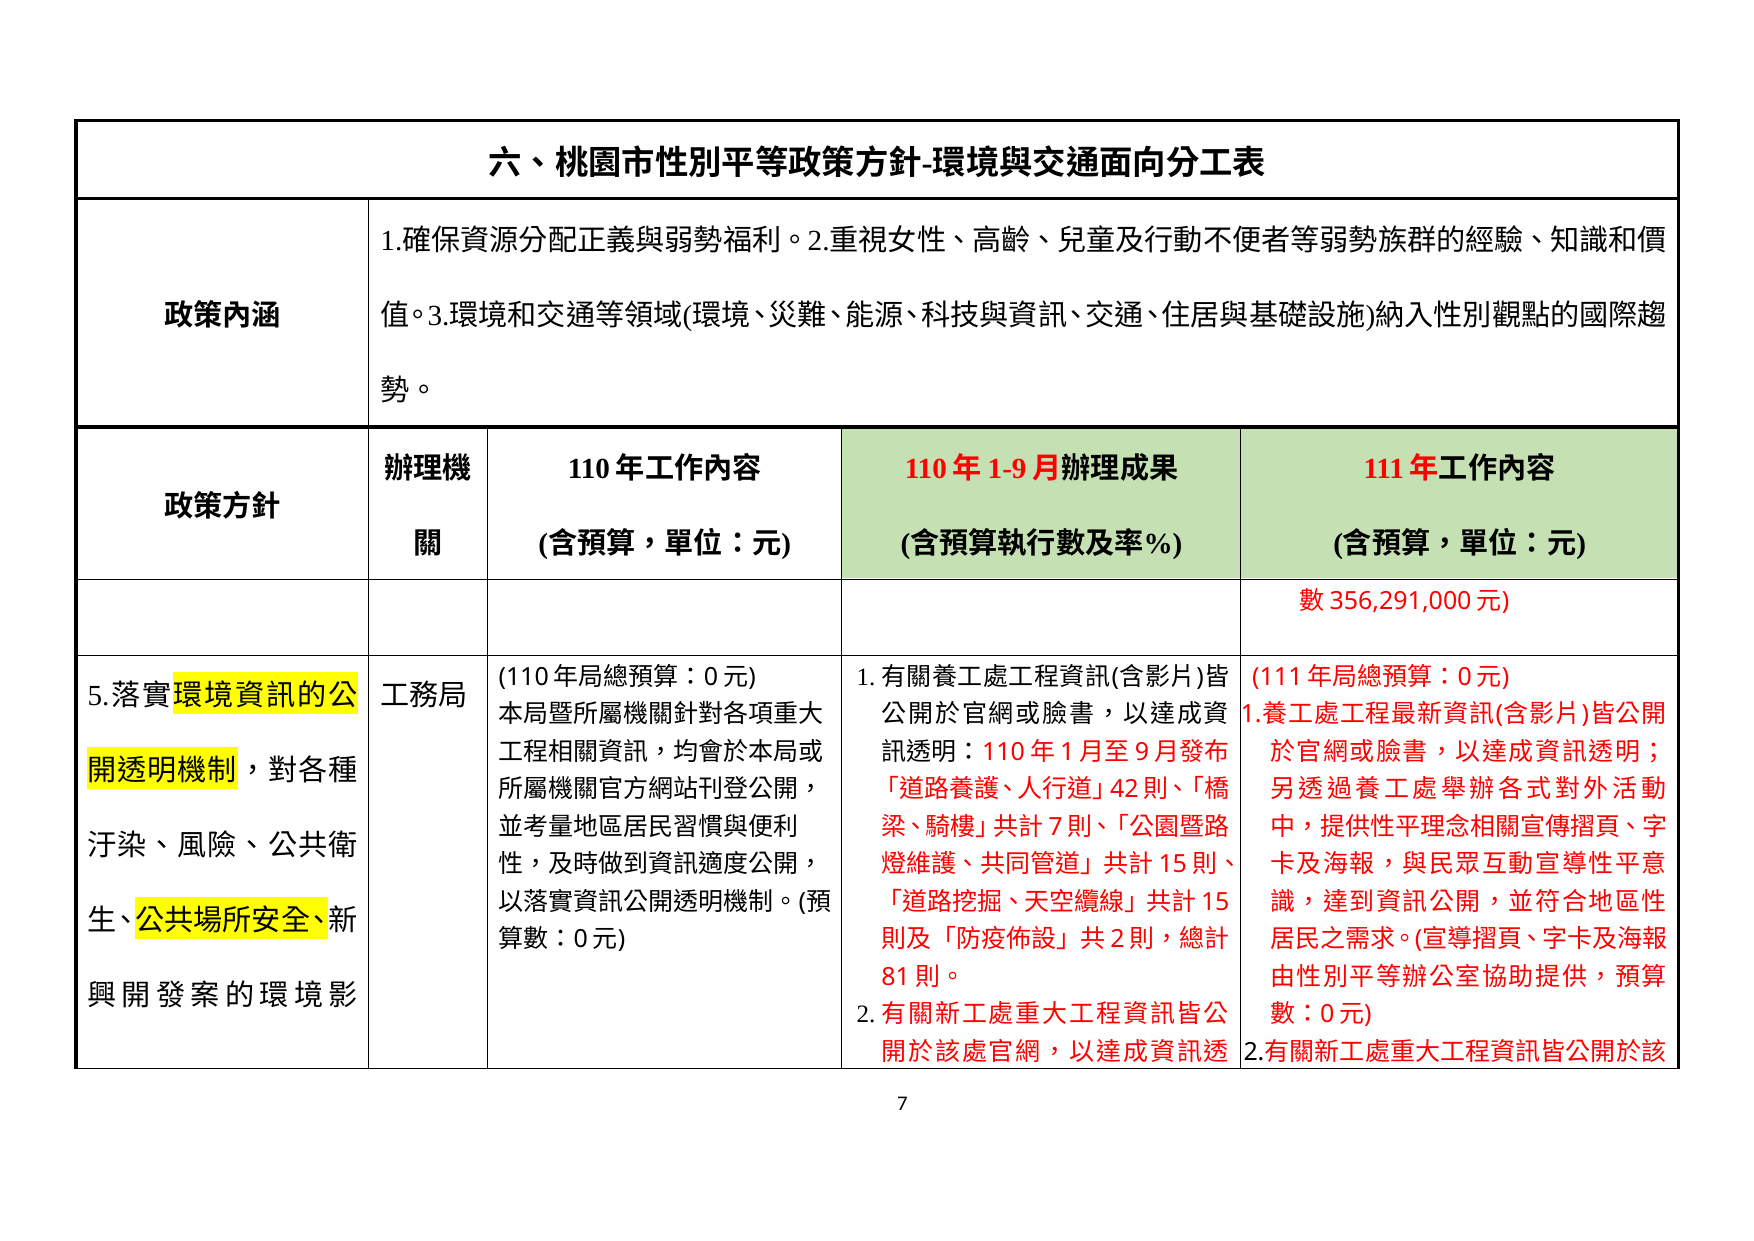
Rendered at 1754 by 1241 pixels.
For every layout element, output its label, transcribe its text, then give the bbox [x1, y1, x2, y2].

table_cell (110年局總預算：0元) 本局暨所屬機關針對各項重大工程相關資訊，均會於本局或所屬機關官方網站刊登公開，並考量地區居民習慣與便利性，及時做到資訊適度公開，以落實資訊公開透明機制。(預算數：0元) [488, 656, 841, 1068]
table_cell 111年工作內容 (含預算，單位：元) [1241, 429, 1677, 578]
table_cell 政策方針 [78, 429, 368, 578]
table_cell 工務局 [369, 656, 487, 1068]
table_header 六、桃園市性別平等政策方針-環境與交通面向分工表 [78, 122, 1677, 197]
table_cell 有關養工處工程資訊(含影片)皆公開於官網或臉書，以達成資訊透明：110年1月至9月發布「道路養護、人行道」42則、「橋梁、騎樓」共計7則、「公園暨路燈維護、共同管道」共計15則、「道路挖掘、天空纜線」共計15則及「防疫佈設」共2則，總計81則。 有關新工處重大工程資訊皆公開於該處官網，以達成資訊透 [842, 656, 1240, 1068]
table_cell [78, 580, 368, 654]
table_cell (111年局總預算：500,380,786元) 1.景觀科「華興池公園生態綠化與設施活化景觀營造工程」為滿足地方需求，增加公園腹地化間及考量生態綠化，全區以城市、社區、棲地與田園水岸為主軸，並善加使用水域(區分以活動及生態水域)以強化市區公園之休閒遊憩功能，全區總面積約為6.97公頃。其中本工程之廁所及照明工程說明如下： 園區東南側之OT服務區(水上活動服務區及輕食餐飲咖啡廳)設置女廁1間、男廁1間、無障礙廁所1間兼哺(集)乳室1間，每個隔間皆設有緊急求助鈴，以保障兒童和婦女人身安全。 園區東側秋日廣場、春日廣場及城市通廊加強夜間照明(景觀高燈)，使鄰近住宅區之園區保持視線明亮通透，降低死角。 (預算數：4,092,800元[廁所及照明工程])。 2. (預算數：496,287,986元) 養工處委外保全人員每日定時3小時(計8次)巡視本處轄管維護範圍，除了延續110年度保全人員隨身攜帶行動式反偷拍偵測公廁及相關設施進行防護外，預計於111年增加隨身密錄器，進行偵防及人身保護(預算數預估19,996,986元)。 除原本之成果外，養工處增加騎樓整平、人行道、智能路燈工作內容及預算填報如下： (1)騎樓整平： 養工處111年預算編列2,000萬元改善本市騎樓人行環境；以人行道與騎樓為主體，現況桃園有住家騎樓高低差及通行問題，造成不僅是民眾通行上之不便，對身心障礙民眾影響更大，對此為改善通行上之相關問題，將積極推動騎樓整平政策，串聯無障礙通行空間，建立友善人本環境，讓一般民眾及輪椅族等用路人順暢通行。 (2)人行道： 111年預計編列100,000,000元改善本市人行道，預計施作10條專案路段，以改善本市無障礙通行環境。 (3)智能路燈： 為推展本市節能減碳及建設綠色智能城市之施政目標，換裝全市約16萬盞智能LED路燈並建置智能路燈管理系統，以提升路燈管理效能、縮短維修辦理期程並完成即時報修之目標。 汰換路燈地下供電纜線及管線埋設費用及節電費；辦理路燈維護、遷移及新設、災害搶修作業。(預算數356,291,000元) [1241, 580, 1677, 654]
table_cell (111年局總預算：0元) 1.養工處工程最新資訊(含影片)皆公開於官網或臉書，以達成資訊透明；另透過養工處舉辦各式對外活動中，提供性平理念相關宣傳摺頁、字卡及海報，與民眾互動宣導性平意識，達到資訊公開，並符合地區性居民之需求。(宣導摺頁、字卡及海報由性別平等辦公室協助提供，預算數：0元) 2.有關新工處重大工程資訊皆公開於該 [1241, 656, 1677, 1068]
table_cell [488, 580, 841, 654]
table_cell [842, 580, 1240, 654]
table_cell 辦理機關 [369, 429, 487, 578]
table_cell [369, 580, 487, 654]
table_cell 1.確保資源分配正義與弱勢福利。2.重視女性、高齡、兒童及行動不便者等弱勢族群的經驗、知識和價值。3.環境和交通等領域(環境、災難、能源、科技與資訊、交通、住居與基礎設施)納入性別觀點的國際趨勢。 [369, 200, 1677, 425]
table_cell 110年工作內容 (含預算，單位：元) [488, 429, 841, 578]
table_cell 110年1-9月辦理成果 (含預算執行數及率%) [842, 429, 1240, 578]
table_cell 政策內涵 [78, 200, 368, 425]
table_cell 5.落實環境資訊的公開透明機制，對各種汙染、風險、公共衛生、公共場所安全、新興開發案的環境影 [78, 656, 368, 1068]
